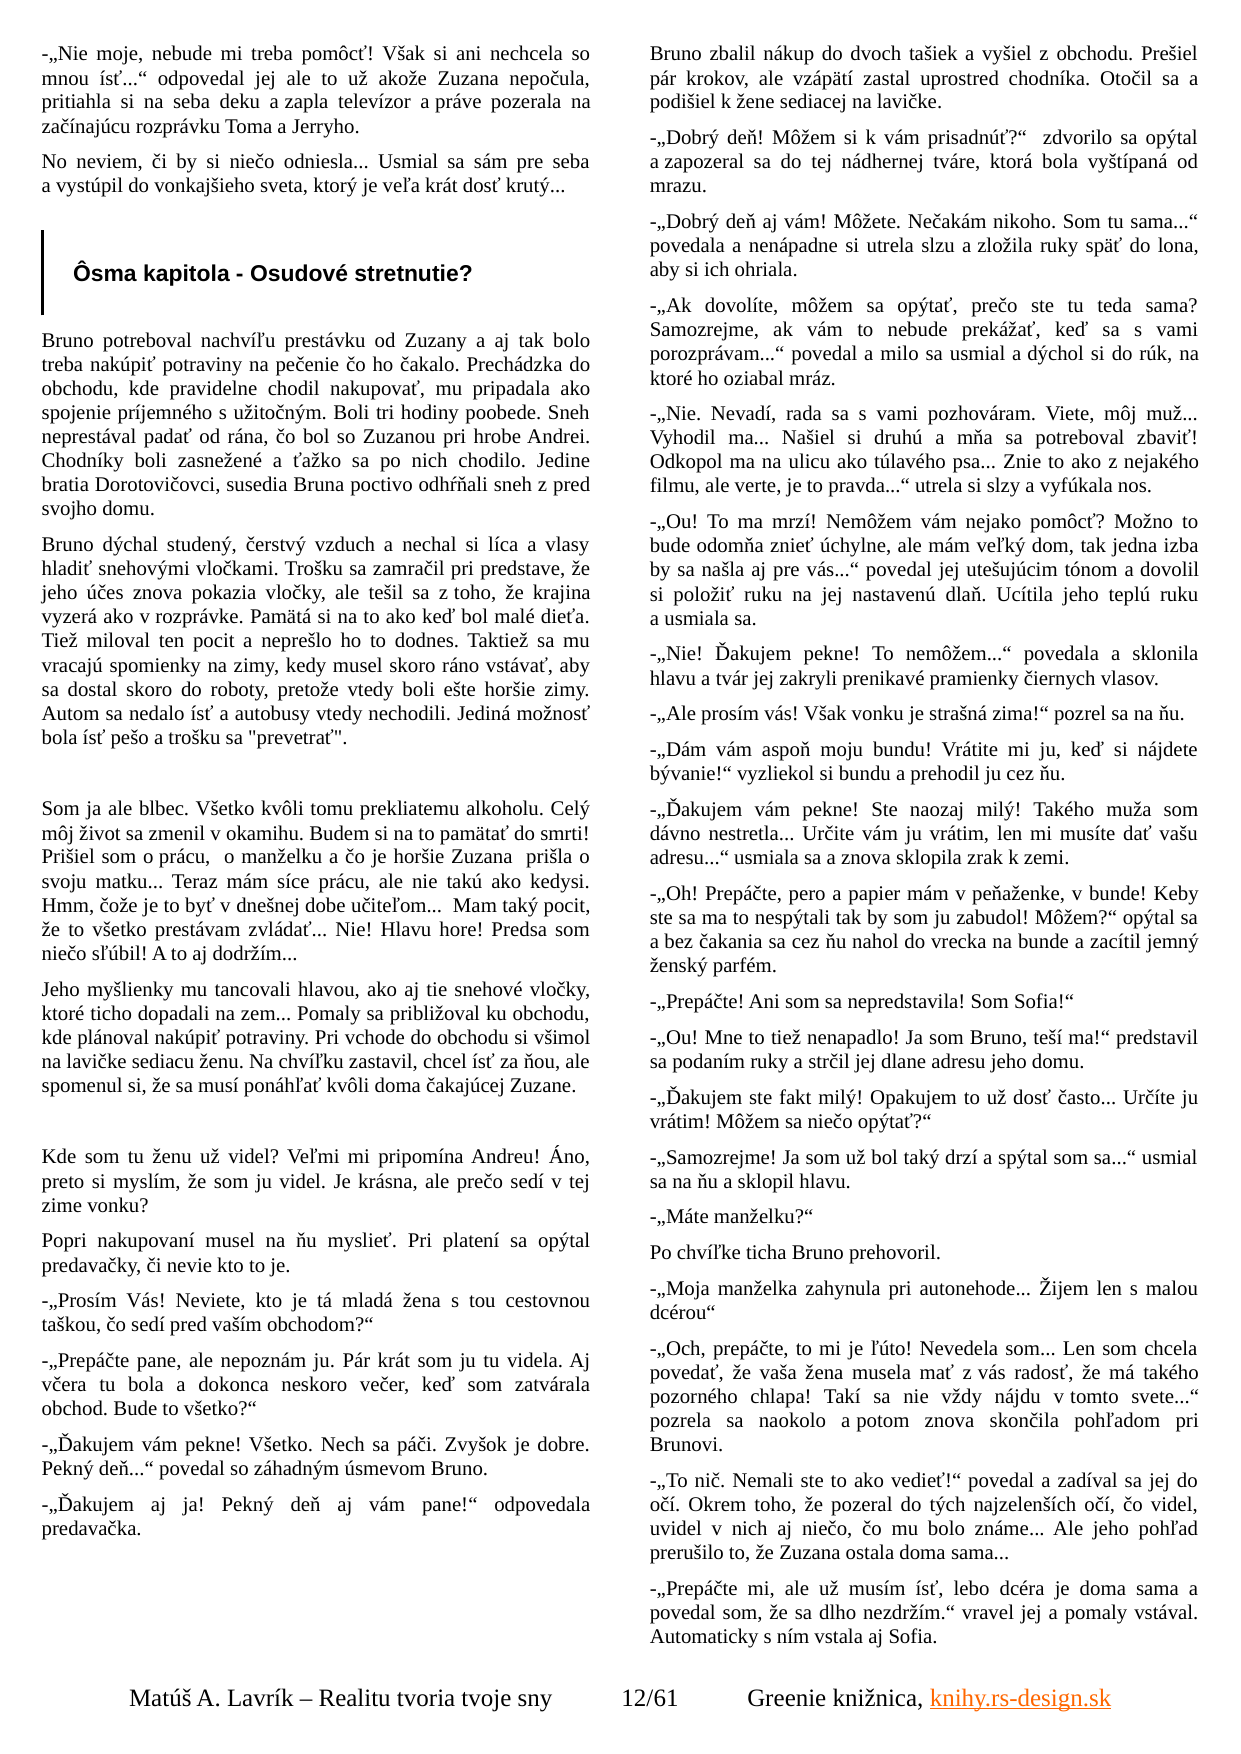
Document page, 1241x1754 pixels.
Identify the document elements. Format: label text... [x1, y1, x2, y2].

text -„Ou! To ma mrzí! Nemôžem vám nejako pomôcť? Možno to bude odomňa znieť úchylne, ale mám veľký dom, tak jedna izba by sa našla aj pre vás...“ povedal jej utešujúcim tónom a dovolil si položiť ruku na jej nastavenú dlaň. Ucítila jeho teplú ruku a usmiala sa. [649, 509, 1199, 629]
text -„To nič. Nemali ste to ako vedieť!“ povedal a zadíval sa jej do očí. Okrem toho, že pozeral do tých najzelenších očí, čo videl, uvidel v nich aj niečo, čo mu bolo známe... Ale jeho pohľad prerušilo to, že Zuzana ostala doma sama... [649, 1468, 1199, 1564]
text No neviem, či by si niečo odniesla... Usmial sa sám pre seba a vystúpil do vonkajšieho sveta, ktorý je veľa krát dosť krutý... [41, 149, 591, 197]
text -„Ďakujem aj ja! Pekný deň aj vám pane!“ odpovedala predavačka. [41, 1492, 591, 1540]
text -„Ak dovolíte, môžem sa opýtať, prečo ste tu teda sama? Samozrejme, ak vám to nebude prekážať, keď sa s vami porozprávam...“ povedal a milo sa usmial a dýchol si do rúk, na ktoré ho oziabal mráz. [649, 293, 1199, 389]
text -„Prosím Vás! Neviete, kto je tá mladá žena s tou cestovnou taškou, čo sedí pred vaším obchodom?“ [41, 1288, 591, 1336]
text -„Oh! Prepáčte, pero a papier mám v peňaženke, v bunde! Keby ste sa ma to nespýtali tak by som ju zabudol! Môžem?“ opýtal sa a bez čakania sa cez ňu nahol do vrecka na bunde a zacítil jemný ženský parfém. [649, 881, 1199, 977]
text Bruno dýchal studený, čerstvý vzduch a nechal si líca a vlasy hladiť snehovými vločkami. Trošku sa zamračil pri predstave, že jeho účes znova pokazia vločky, ale tešil sa z toho, že krajina vyzerá ako v rozprávke. Pamätá si na to ako keď bol malé dieťa. Tiež miloval ten pocit a neprešlo ho to dodnes. Taktiež sa mu vracajú spomienky na zimy, kedy musel skoro ráno vstávať, aby sa dostal skoro do roboty, pretože vtedy boli ešte horšie zimy. Autom sa nedalo ísť a autobusy vtedy nechodili. Jediná možnosť bola ísť pešo a trošku sa "prevetrať". [41, 532, 591, 749]
text -„Ale prosím vás! Však vonku je strašná zima!“ pozrel sa na ňu. [649, 701, 1199, 725]
text Popri nakupovaní musel na ňu myslieť. Pri platení sa opýtal predavačky, či nevie kto to je. [41, 1228, 591, 1277]
text -„Máte manželku?“ [649, 1204, 1199, 1228]
text Som ja ale blbec. Všetko kvôli tomu prekliatemu alkoholu. Celý môj život sa zmenil v okamihu. Budem si na to pamätať do smrti! Prišiel som o prácu, o manželku a čo je horšie Zuzana prišla o svoju matku... Teraz mám síce prácu, ale nie takú ako kedysi. Hmm, čože je to byť v dnešnej dobe učiteľom... Mam taký pocit, že to všetko prestávam zvládať... Nie! Hlavu hore! Predsa som niečo sľúbil! A to aj dodržím... [41, 796, 591, 965]
text Bruno potreboval nachvíľu prestávku od Zuzany a aj tak bolo treba nakúpiť potraviny na pečenie čo ho čakalo. Prechádzka do obchodu, kde pravidelne chodil nakupovať, mu pripadala ako spojenie príjemného s užitočným. Boli tri hodiny poobede. Sneh neprestával padať od rána, čo bol so Zuzanou pri hrobe Andrei. Chodníky boli zasnežené a ťažko sa po nich chodilo. Jedine bratia Dorotovičovci, susedia Bruna poctivo odhŕňali sneh z pred svojho domu. [41, 328, 591, 520]
text -„Prepáčte! Ani som sa nepredstavila! Som Sofia!“ [649, 989, 1199, 1013]
text -„Dám vám aspoň moju bundu! Vrátite mi ju, keď si nájdete bývanie!“ vyzliekol si bundu a prehodil ju cez ňu. [649, 737, 1199, 785]
text -„Ďakujem vám pekne! Ste naozaj milý! Takého muža som dávno nestretla... Určite vám ju vrátim, len mi musíte dať vašu adresu...“ usmiala sa a znova sklopila zrak k zemi. [649, 797, 1199, 869]
text -„Nie. Nevadí, rada sa s vami pozhováram. Viete, môj muž... Vyhodil ma... Našiel si druhú a mňa sa potreboval zbaviť! Odkopol ma na ulicu ako túlavého psa... Znie to ako z nejakého filmu, ale verte, je to pravda...“ utrela si slzy a vyfúkala nos. [649, 401, 1199, 497]
text -„Samozrejme! Ja som už bol taký drzí a spýtal som sa...“ usmial sa na ňu a sklopil hlavu. [649, 1144, 1199, 1193]
text -„Nie! Ďakujem pekne! To nemôžem...“ povedala a sklonila hlavu a tvár jej zakryli prenikavé pramienky čiernych vlasov. [649, 641, 1199, 689]
text -„Dobrý deň aj vám! Môžete. Nečakám nikoho. Som tu sama...“ povedala a nenápadne si utrela slzu a zložila ruky späť do lona, aby si ich ohriala. [649, 209, 1199, 281]
text Jeho myšlienky mu tancovali hlavou, ako aj tie snehové vločky, ktoré ticho dopadali na zem... Pomaly sa približoval ku obchodu, kde plánoval nakúpiť potraviny. Pri vchode do obchodu si všimol na lavičke sediacu ženu. Na chvíľku zastavil, chcel ísť za ňou, ale spomenul si, že sa musí ponáhľať kvôli doma čakajúcej Zuzane. [41, 977, 591, 1097]
text -„Ďakujem ste fakt milý! Opakujem to už dosť často... Určíte ju vrátim! Môžem sa niečo opýtať?“ [649, 1085, 1199, 1133]
text -„Prepáčte pane, ale nepoznám ju. Pár krát som ju tu videla. Aj včera tu bola a dokonca neskoro večer, keď som zatvárala obchod. Bude to všetko?“ [41, 1348, 591, 1420]
text -„Moja manželka zahynula pri autonehode... Žijem len s malou dcérou“ [649, 1276, 1199, 1324]
text -„Och, prepáčte, to mi je ľúto! Nevedela som... Len som chcela povedať, že vaša žena musela mať z vás radosť, že má takého pozorného chlapa! Takí sa nie vždy nájdu v tomto svete...“ pozrela sa naokolo a potom znova skončila pohľadom pri Brunovi. [649, 1336, 1199, 1456]
text Po chvíľke ticha Bruno prehovoril. [649, 1240, 1199, 1264]
text -„Ďakujem vám pekne! Všetko. Nech sa páči. Zvyšok je dobre. Pekný deň...“ povedal so záhadným úsmevom Bruno. [41, 1432, 591, 1480]
text -„Ou! Mne to tiež nenapadlo! Ja som Bruno, teší ma!“ predstavil sa podaním ruky a strčil jej dlane adresu jeho domu. [649, 1025, 1199, 1073]
text Bruno zbalil nákup do dvoch tašiek a vyšiel z obchodu. Prešiel pár krokov, ale vzápätí zastal uprostred chodníka. Otočil sa a podišiel k žene sediacej na lavičke. [649, 41, 1199, 113]
text -„Nie moje, nebude mi treba pomôcť! Však si ani nechcela so mnou ísť...“ odpovedal jej ale to už akože Zuzana nepočula, pritiahla si na seba deku a zapla televízor a práve pozerala na začínajúcu rozprávku Toma a Jerryho. [41, 41, 591, 138]
text -„Dobrý deň! Môžem si k vám prisadnúť?“ zdvorilo sa opýtal a zapozeral sa do tej nádhernej tváre, ktorá bola vyštípaná od mrazu. [649, 125, 1199, 197]
text Kde som tu ženu už videl? Veľmi mi pripomína Andreu! Áno, preto si myslím, že som ju videl. Je krásna, ale prečo sedí v tej zime vonku? [41, 1144, 591, 1217]
subtitle Ôsma kapitola - Osudové stretnutie? [44, 230, 591, 315]
text -„Prepáčte mi, ale už musím ísť, lebo dcéra je doma sama a povedal som, že sa dlho nezdržím.“ vravel jej a pomaly vstával. Automaticky s ním vstala aj Sofia. [649, 1576, 1199, 1648]
